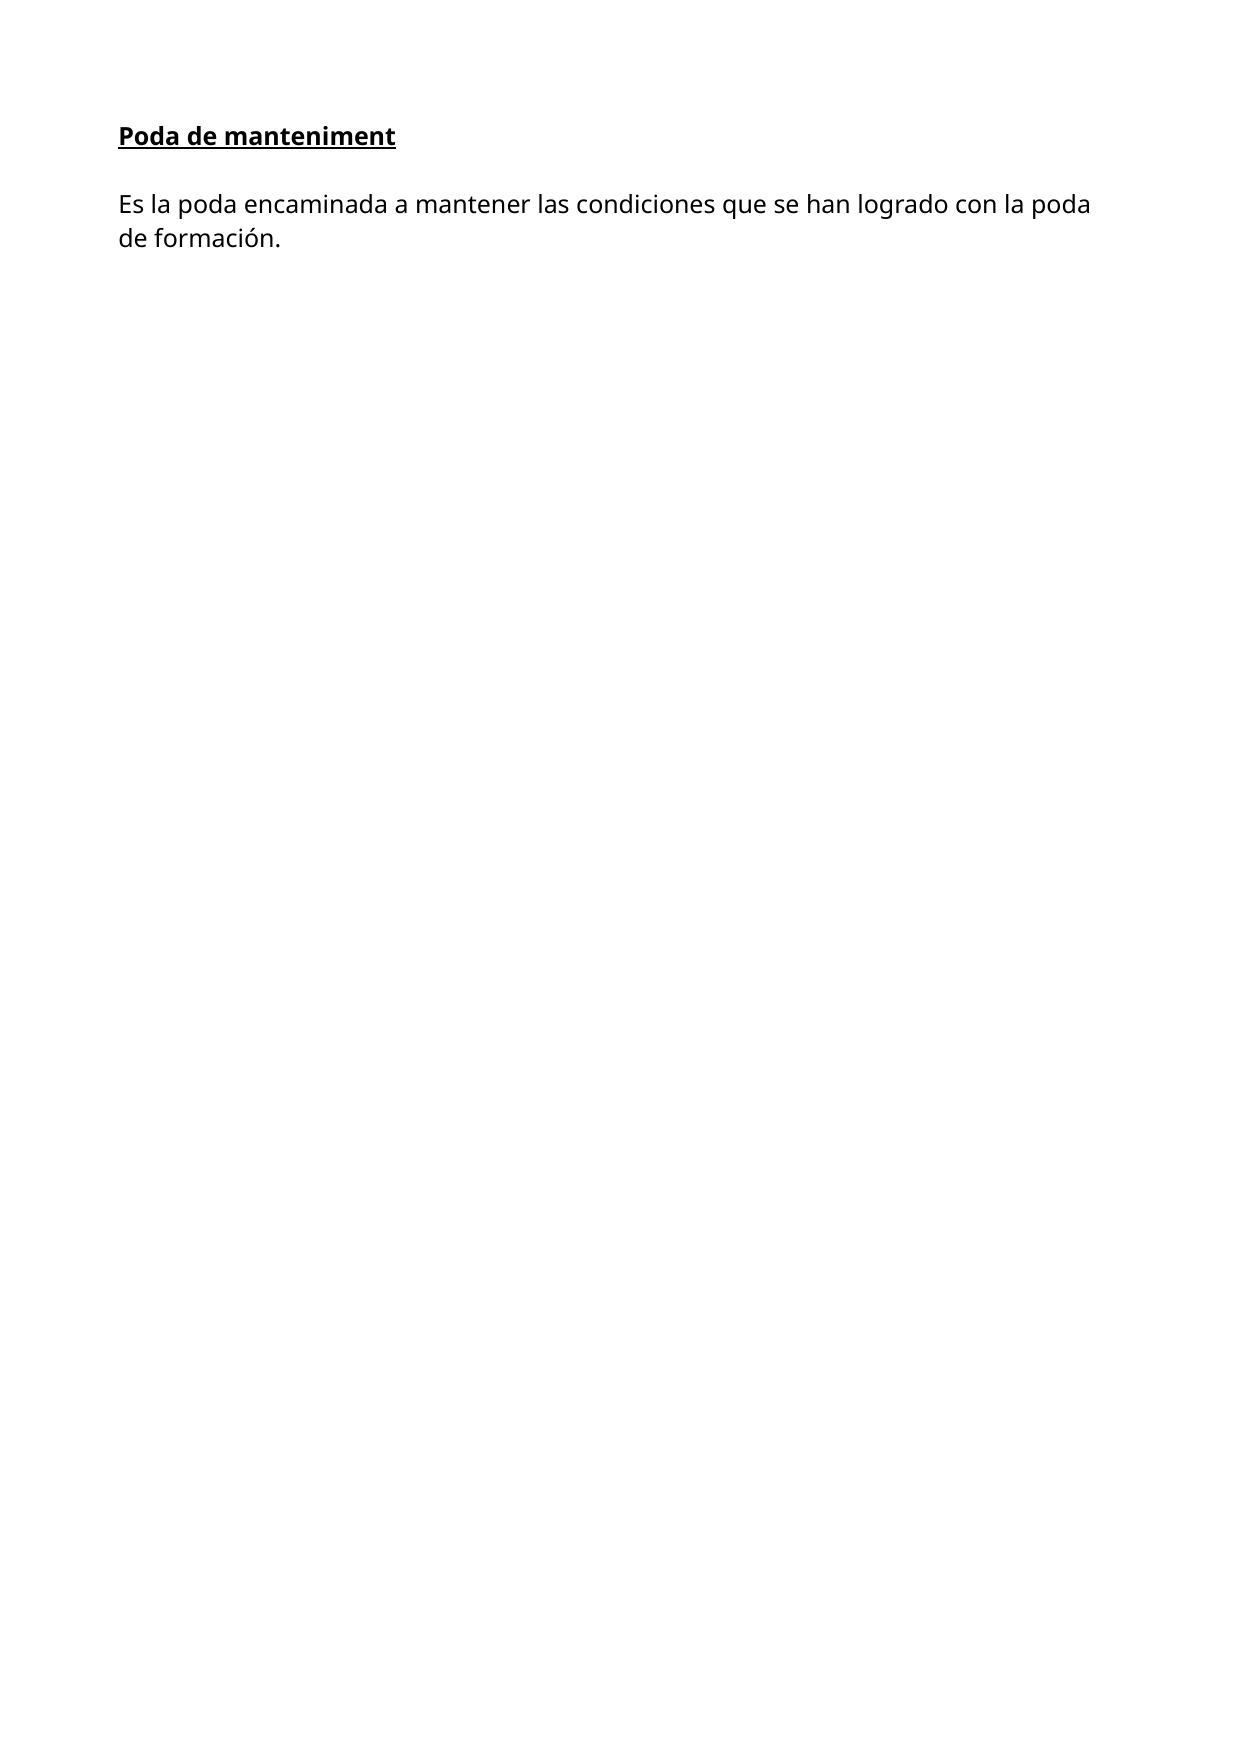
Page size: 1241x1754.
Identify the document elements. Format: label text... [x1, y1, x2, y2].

text Es la poda encaminada a mantener las condiciones que se han logrado con la poda de formación. [118, 186, 1122, 254]
text Poda de manteniment [118, 118, 1122, 152]
